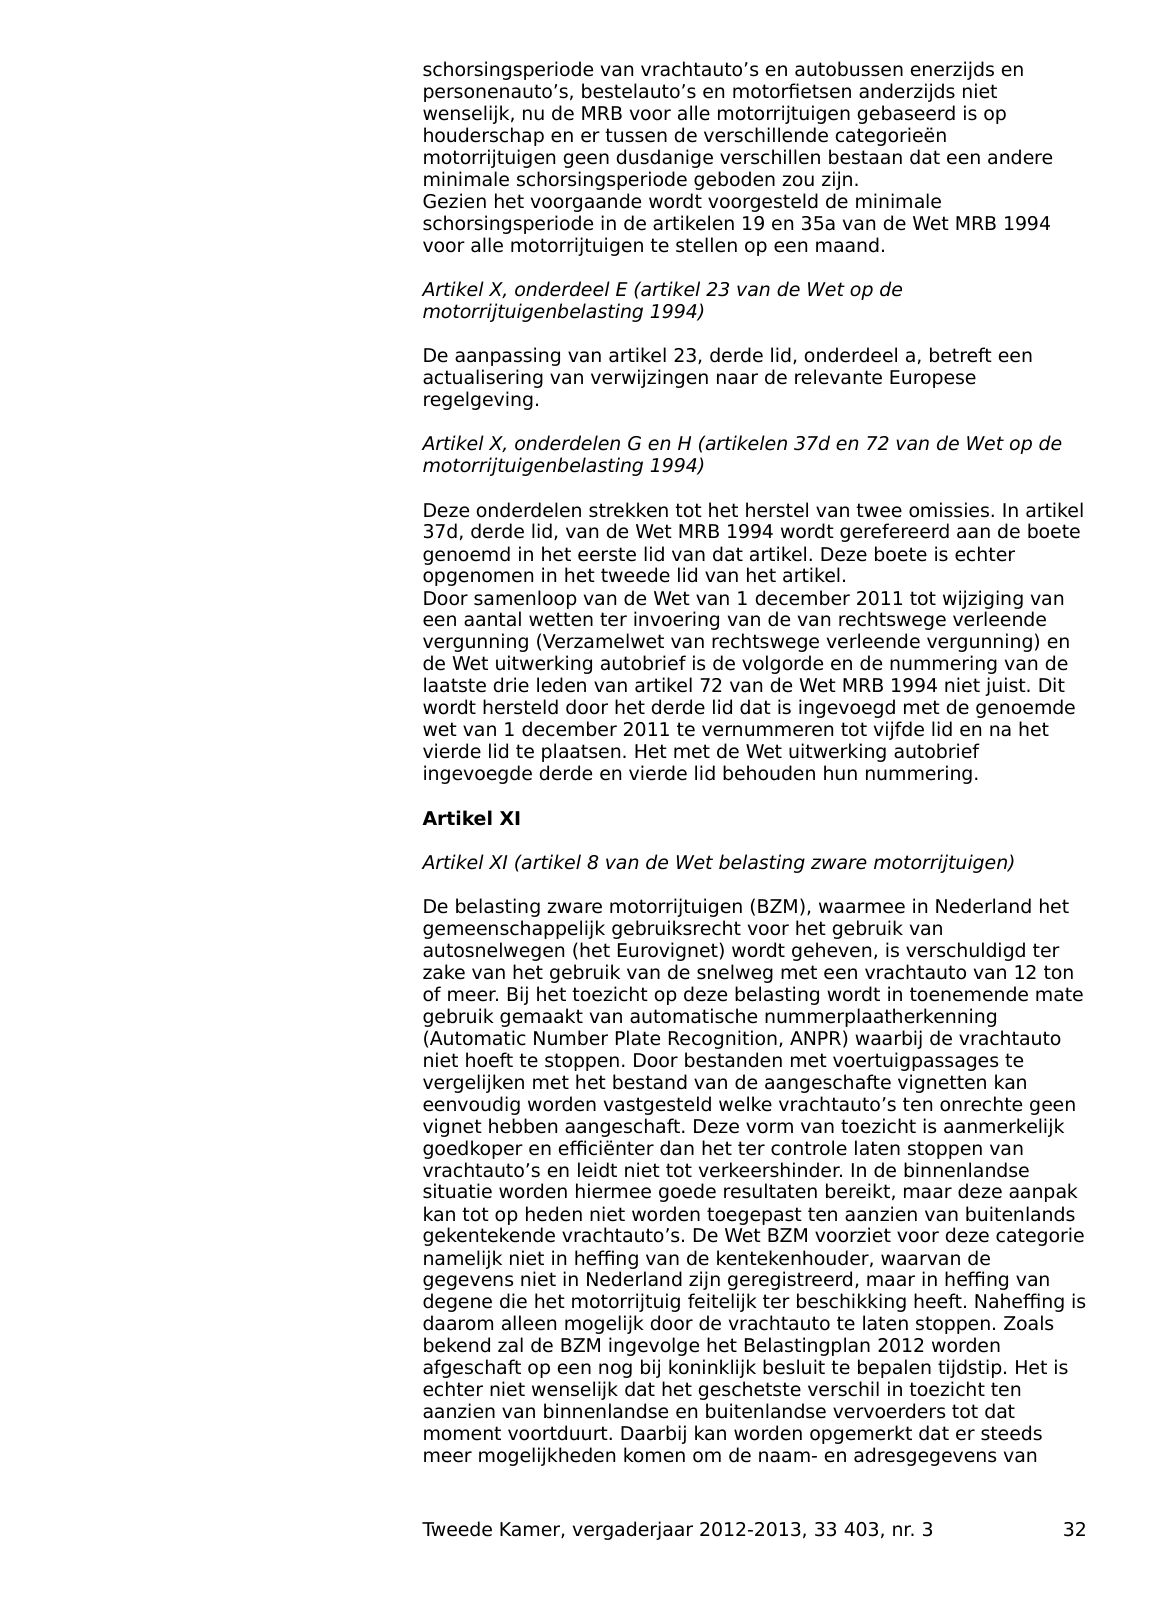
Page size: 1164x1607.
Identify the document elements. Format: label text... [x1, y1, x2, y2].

text Deze onderdelen strekken tot het herstel van twee omissies. In artikel 37d, derde lid, van de Wet MRB 1994 wordt gerefereerd aan de boete genoemd in het eerste lid van dat artikel. Deze boete is echter opgenomen in het tweede lid van het artikel. [422, 499, 1087, 587]
subtitle Artikel X, onderdelen G en H (artikelen 37d en 72 van de Wet op de motorrijtuigenbelasting 1994) [422, 433, 1087, 477]
text De belasting zware motorrijtuigen (BZM), waarmee in Nederland het gemeenschappelijk gebruiksrecht voor het gebruik van autosnelwegen (het Eurovignet) wordt geheven, is verschuldigd ter zake van het gebruik van de snelweg met een vrachtauto van 12 ton of meer. Bij het toezicht op deze belasting wordt in toenemende mate gebruik gemaakt van automatische nummerplaatherkenning (Automatic Number Plate Recognition, ANPR) waarbij de vrachtauto niet hoeft te stoppen. Door bestanden met voertuigpassages te vergelijken met het bestand van de aangeschafte vignetten kan eenvoudig worden vastgesteld welke vrachtauto’s ten onrechte geen vignet hebben aangeschaft. Deze vorm van toezicht is aanmerkelijk goedkoper en efficiënter dan het ter controle laten stoppen van vrachtauto’s en leidt niet tot verkeershinder. In de binnenlandse situatie worden hiermee goede resultaten bereikt, maar deze aanpak kan tot op heden niet worden toegepast ten aanzien van buitenlands gekentekende vrachtauto’s. De Wet BZM voorziet voor deze categorie namelijk niet in heffing van de kentekenhouder, waarvan de gegevens niet in Nederland zijn geregistreerd, maar in heffing van degene die het motorrijtuig feitelijk ter beschikking heeft. Naheffing is daarom alleen mogelijk door de vrachtauto te laten stoppen. Zoals bekend zal de BZM ingevolge het Belastingplan 2012 worden afgeschaft op een nog bij koninklijk besluit te bepalen tijdstip. Het is echter niet wenselijk dat het geschetste verschil in toezicht ten aanzien van binnenlandse en buitenlandse vervoerders tot dat moment voortduurt. Daarbij kan worden opgemerkt dat er steeds meer mogelijkheden komen om de naam- en adresgegevens van [422, 896, 1087, 1467]
text De aanpassing van artikel 23, derde lid, onderdeel a, betreft een actualisering van verwijzingen naar de relevante Europese regelgeving. [422, 345, 1087, 411]
text Gezien het voorgaande wordt voorgesteld de minimale schorsingsperiode in de artikelen 19 en 35a van de Wet MRB 1994 voor alle motorrijtuigen te stellen op een maand. [422, 191, 1087, 257]
subtitle Artikel X, onderdeel E (artikel 23 van de Wet op de motorrijtuigenbelasting 1994) [422, 279, 1087, 323]
subtitle Artikel XI (artikel 8 van de Wet belasting zware motorrijtuigen) [422, 852, 1087, 873]
text schorsingsperiode van vrachtauto’s en autobussen enerzijds en personenauto’s, bestelauto’s en motorfietsen anderzijds niet wenselijk, nu de MRB voor alle motorrijtuigen gebaseerd is op houderschap en er tussen de verschillende categorieën motorrijtuigen geen dusdanige verschillen bestaan dat een andere minimale schorsingsperiode geboden zou zijn. [422, 59, 1087, 191]
text Door samenloop van de Wet van 1 december 2011 tot wijziging van een aantal wetten ter invoering van de van rechtswege verleende vergunning (Verzamelwet van rechtswege verleende vergunning) en de Wet uitwerking autobrief is de volgorde en de nummering van de laatste drie leden van artikel 72 van de Wet MRB 1994 niet juist. Dit wordt hersteld door het derde lid dat is ingevoegd met de genoemde wet van 1 december 2011 te vernummeren tot vijfde lid en na het vierde lid te plaatsen. Het met de Wet uitwerking autobrief ingevoegde derde en vierde lid behouden hun nummering. [422, 587, 1087, 785]
subtitle Artikel XI [422, 807, 1087, 829]
